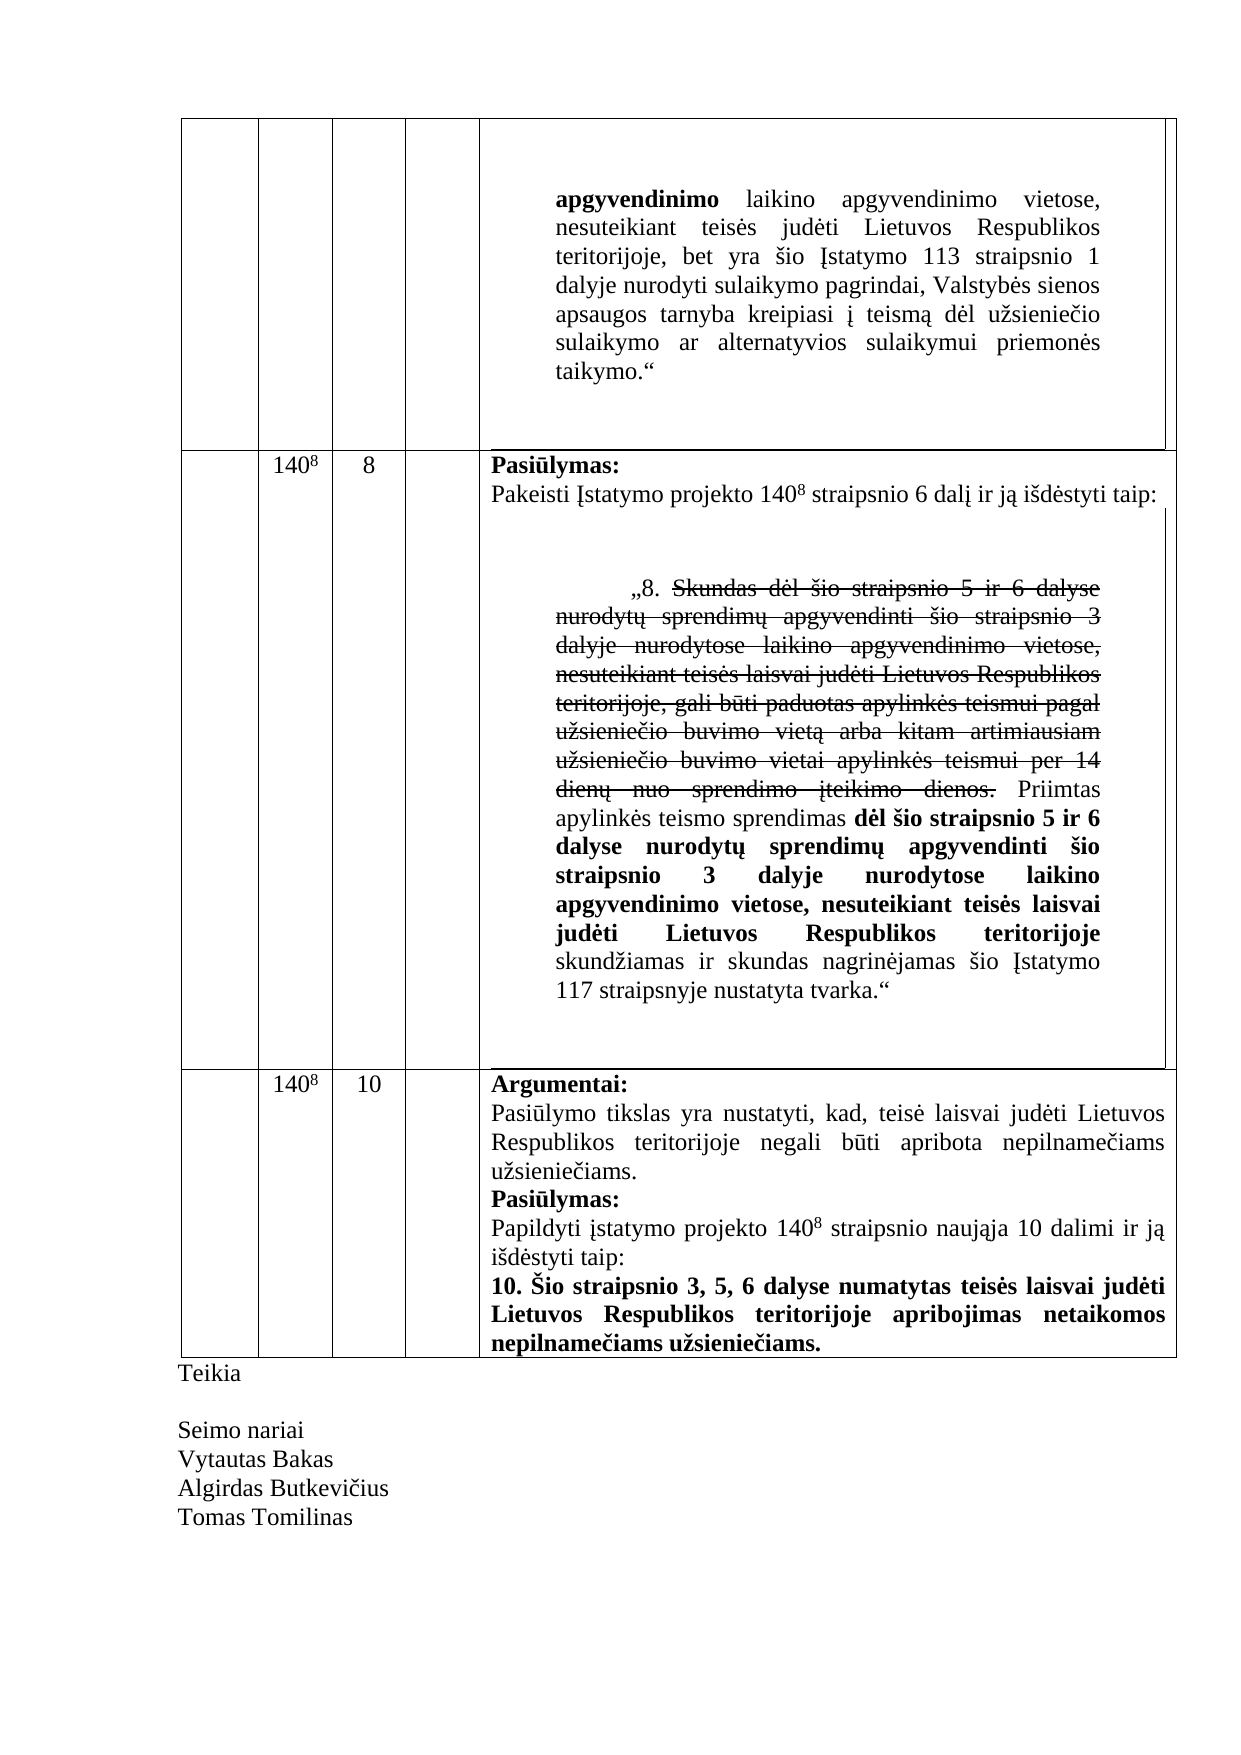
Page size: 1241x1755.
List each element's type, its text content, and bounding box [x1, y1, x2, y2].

text Teikia [177, 1358, 1181, 1387]
table_cell Argumentai: Pasiūlymo tikslas yra nustatyti, kad, teisė laisvai judėti Lietuvos Respublikos teritorijoje negali būti apribota nepilnamečiams užsieniečiams. Pasiūlymas: Papildyti įstatymo projekto 1408 straipsnio naująja 10 dalimi ir ją išdėstyti taip: 10. Šio straipsnio 3, 5, 6 dalyse numatytas teisės laisvai judėti Lietuvos Respublikos teritorijoje apribojimas netaikomos nepilnamečiams užsieniečiams. [480, 1070, 1176, 1357]
text Tomas Tomilinas [177, 1502, 1181, 1531]
table_cell Pasiūlymas: Pakeisti Įstatymo projekto 1408 straipsnio 6 dalį ir ją išdėstyti taip: „8. Skundas dėl šio straipsnio 5 ir 6 dalyse nurodytų sprendimų apgyvendinti šio straipsnio 3 dalyje nurodytose laikino apgyvendinimo vietose, nesuteikiant teisės laisvai judėti Lietuvos Respublikos teritorijoje, gali būti paduotas apylinkės teismui pagal užsieniečio buvimo vietą arba kitam artimiausiam užsieniečio buvimo vietai apylinkės teismui per 14 dienų nuo sprendimo įteikimo dienos. Priimtas apylinkės teismo sprendimas dėl šio straipsnio 5 ir 6 dalyse nurodytų sprendimų apgyvendinti šio straipsnio 3 dalyje nurodytose laikino apgyvendinimo vietose, nesuteikiant teisės laisvai judėti Lietuvos Respublikos teritorijoje skundžiamas ir skundas nagrinėjamas šio Įstatymo 117 straipsnyje nustatyta tvarka.“ [480, 451, 1176, 1068]
text Seimo nariai [177, 1416, 1181, 1444]
text Algirdas Butkevičius [177, 1473, 1181, 1502]
table_cell [182, 119, 258, 449]
table_cell 1408 [259, 1070, 332, 1357]
table_cell [406, 119, 479, 449]
table_cell 8 [333, 451, 405, 1068]
table_cell 1408 [259, 451, 332, 1068]
table_cell [182, 451, 258, 1068]
table_cell [333, 119, 405, 449]
table_cell [182, 1070, 258, 1357]
table_cell [259, 119, 332, 449]
table_cell [406, 451, 479, 1068]
table_cell [406, 1070, 479, 1357]
text Vytautas Bakas [177, 1444, 1181, 1473]
table_cell apgyvendinimo laikino apgyvendinimo vietose, nesuteikiant teisės judėti Lietuvos Respublikos teritorijoje, bet yra šio Įstatymo 113 straipsnio 1 dalyje nurodyti sulaikymo pagrindai, Valstybės sienos apsaugos tarnyba kreipiasi į teismą dėl užsieniečio sulaikymo ar alternatyvios sulaikymui priemonės taikymo.“ [480, 119, 1165, 449]
table_cell 10 [333, 1070, 405, 1357]
